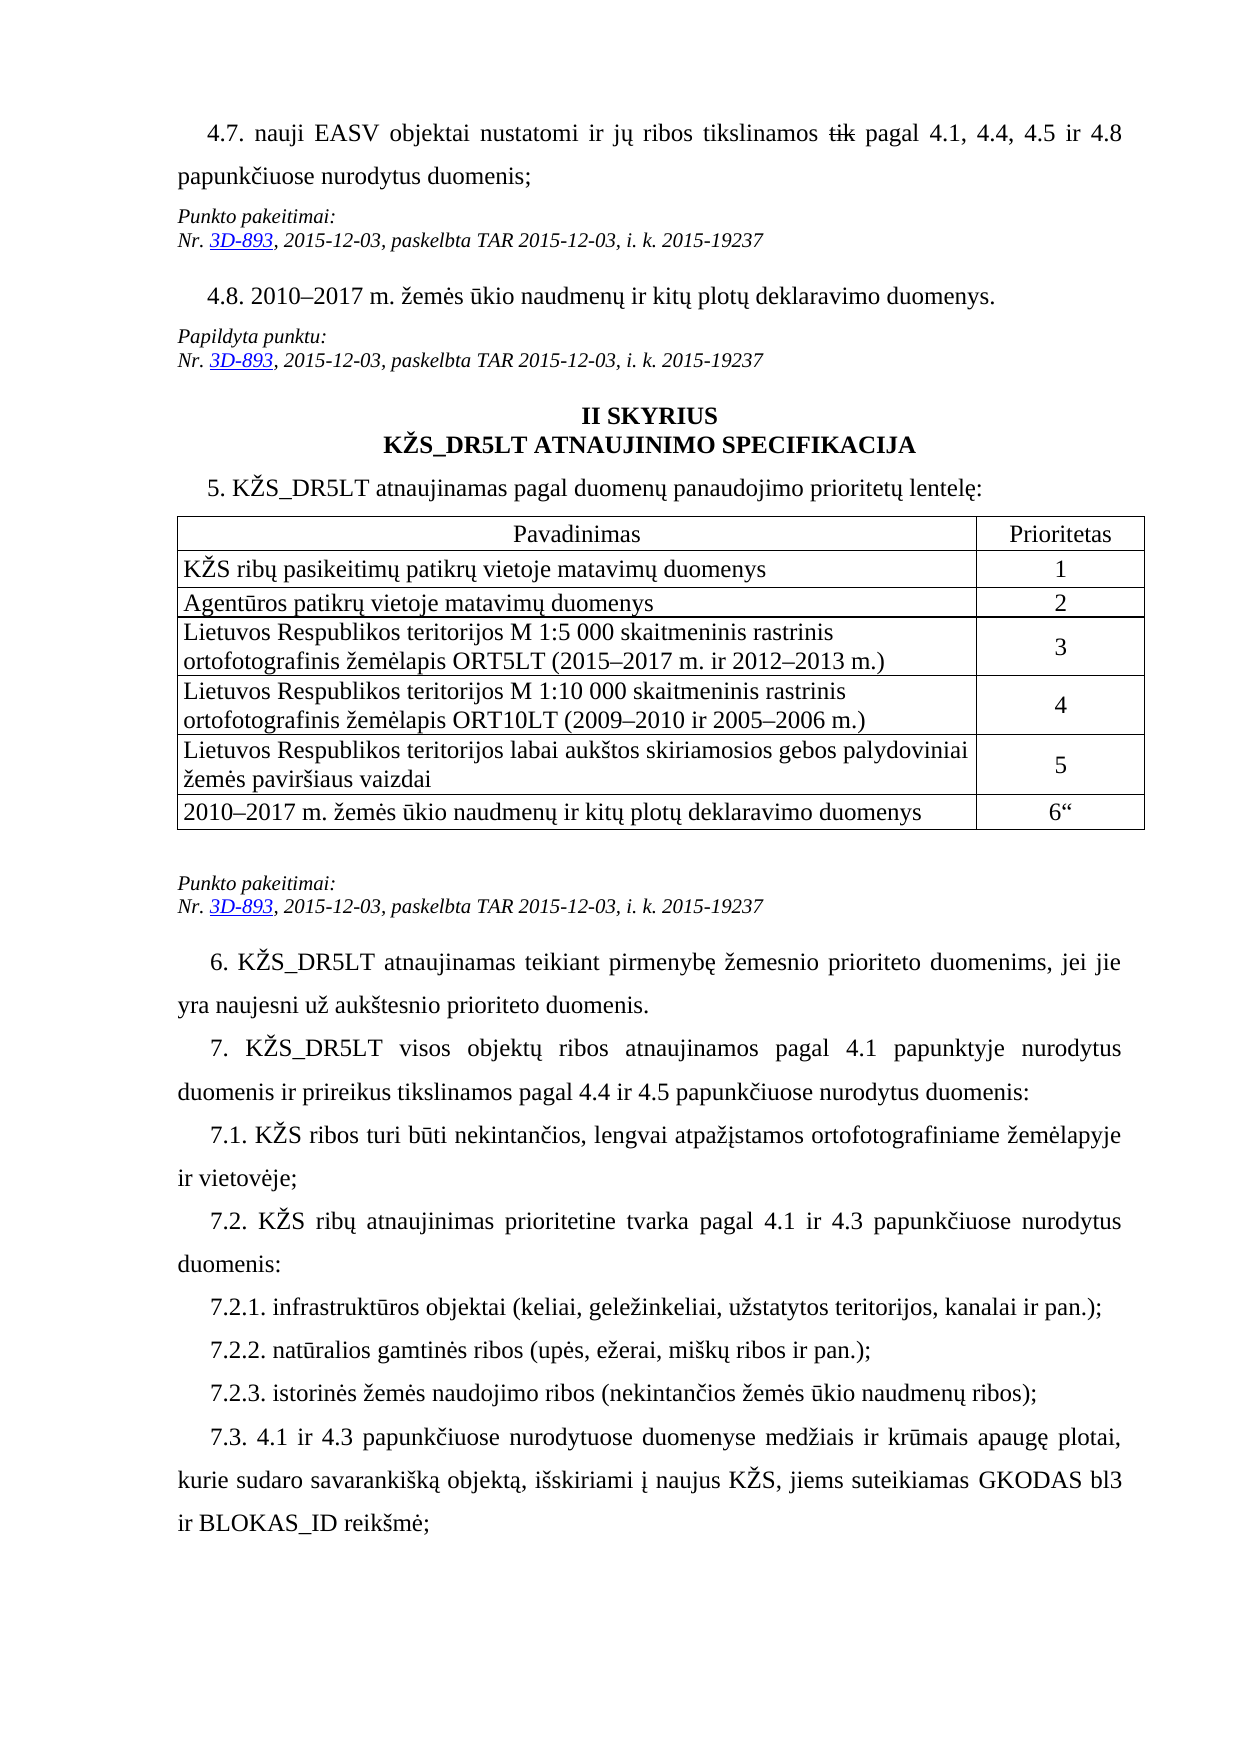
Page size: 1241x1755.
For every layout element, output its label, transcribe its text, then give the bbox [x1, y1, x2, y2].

table_cell 1 [977, 551, 1144, 587]
text Punkto pakeitimai: [177, 870, 1122, 894]
table_cell 6“ [977, 795, 1144, 829]
text 7.3. 4.1 ir 4.3 papunkčiuose nurodytuose duomenyse medžiais ir krūmais apaugę plotai, kurie sudaro savarankišką objektą, išskiriami į naujus KŽS, jiems suteikiamas gkodAS bl3 ir BLOKAS_ID reikšmė; [177, 1422, 1122, 1537]
text 4.7. nauji EASV objektai nustatomi ir jų ribos tikslinamos tik pagal 4.1, 4.4, 4.5 ir 4.8 papunkčiuose nurodytus duomenis; [177, 118, 1122, 190]
text Nr. 3D-893, 2015-12-03, paskelbta TAR 2015-12-03, i. k. 2015-19237 [177, 228, 1122, 252]
text 7.2.1. infrastruktūros objektai (keliai, geležinkeliai, užstatytos teritorijos, kanalai ir pan.); [177, 1292, 1122, 1321]
text Nr. 3D-893, 2015-12-03, paskelbta TAR 2015-12-03, i. k. 2015-19237 [177, 894, 1122, 918]
text 7.2. KŽS ribų atnaujinimas prioritetine tvarka pagal 4.1 ir 4.3 papunkčiuose nurodytus duomenis: [177, 1206, 1122, 1278]
text Papildyta punktu: [177, 324, 1122, 348]
text Punkto pakeitimai: [177, 204, 1122, 228]
text 4.8. 2010–2017 m. žemės ūkio naudmenų ir kitų plotų deklaravimo duomenys. [207, 281, 1122, 310]
table_cell 2010–2017 m. žemės ūkio naudmenų ir kitų plotų deklaravimo duomenys [178, 795, 976, 829]
table_cell 5 [977, 735, 1144, 794]
table_header Pavadinimas [178, 517, 976, 550]
table_cell 2 [977, 588, 1144, 616]
table_cell Agentūros patikrų vietoje matavimų duomenys [178, 588, 976, 616]
table_cell 4 [977, 676, 1144, 733]
table_cell Lietuvos Respublikos teritorijos M 1:5 000 skaitmeninis rastrinis ortofotografinis žemėlapis ORT5LT (2015–2017 m. ir 2012–2013 m.) [178, 618, 976, 675]
table_cell Lietuvos Respublikos teritorijos labai aukštos skiriamosios gebos palydoviniai žemės paviršiaus vaizdai [178, 735, 976, 794]
table_cell Lietuvos Respublikos teritorijos M 1:10 000 skaitmeninis rastrinis ortofotografinis žemėlapis ORT10LT (2009–2010 ir 2005–2006 m.) [178, 676, 976, 733]
text 5. KŽS_DR5LT atnaujinamas pagal duomenų panaudojimo prioritetų lentelę: [177, 473, 1122, 502]
text 7.1. KŽS ribos turi būti nekintančios, lengvai atpažįstamos ortofotografiniame žemėlapyje ir vietovėje; [177, 1120, 1122, 1192]
text Nr. 3D-893, 2015-12-03, paskelbta TAR 2015-12-03, i. k. 2015-19237 [177, 348, 1122, 372]
table_cell 3 [977, 618, 1144, 675]
text KŽS_DR5LT atnaujinimo specifikacija [177, 430, 1122, 459]
text 7.2.3. istorinės žemės naudojimo ribos (nekintančios žemės ūkio naudmenų ribos); [177, 1378, 1122, 1407]
table_header Prioritetas [977, 517, 1144, 550]
text 7. KŽS_DR5LT visos objektų ribos atnaujinamos pagal 4.1 papunktyje nurodytus duomenis ir prireikus tikslinamos pagal 4.4 ir 4.5 papunkčiuose nurodytus duomenis: [177, 1033, 1122, 1105]
table_cell KŽS ribų pasikeitimų patikrų vietoje matavimų duomenys [178, 551, 976, 587]
text II SKYRIUS [177, 401, 1122, 430]
text 6. KŽS_DR5LT atnaujinamas teikiant pirmenybę žemesnio prioriteto duomenims, jei jie yra naujesni už aukštesnio prioriteto duomenis. [177, 947, 1122, 1019]
text 7.2.2. natūralios gamtinės ribos (upės, ežerai, miškų ribos ir pan.); [177, 1335, 1122, 1364]
